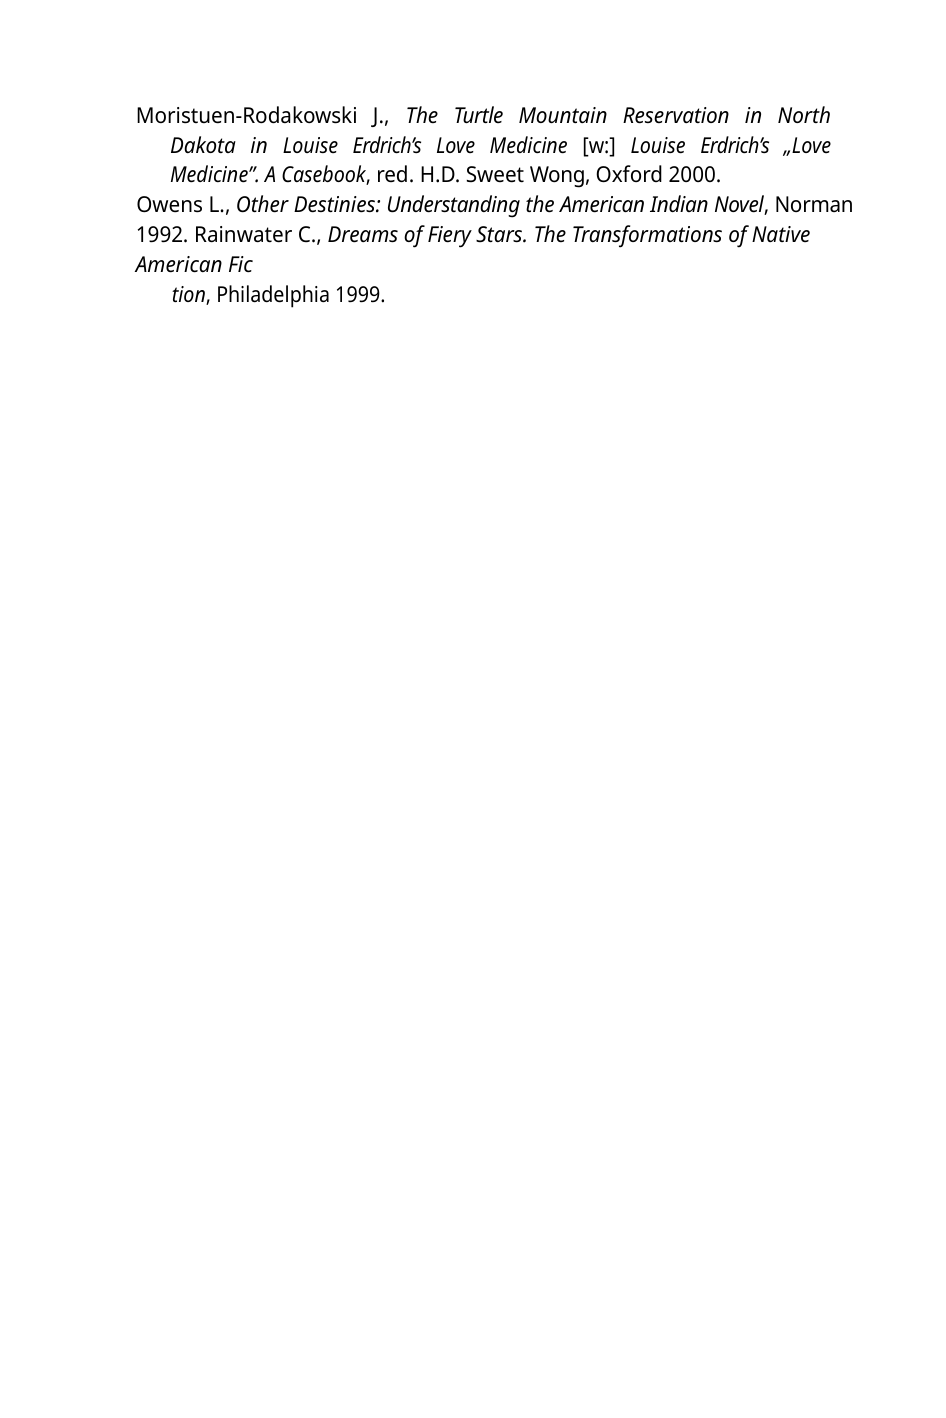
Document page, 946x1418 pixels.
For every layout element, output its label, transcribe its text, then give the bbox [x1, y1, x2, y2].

text Owens L., Other Destinies: Understanding the American Indian Novel, Norman 1992. Rainwater C., Dreams of Fiery Stars. The Transformations of Native American Fic­ [136, 189, 881, 279]
text Moristuen-Rodakowski J., The Turtle Mountain Reservation in North Dakota in Louise Erdrich’s Love Medicine [w:] Louise Erdrich’s „Love Medicine”. A Casebook, red. H.D. Sweet Wong, Oxford 2000. [136, 100, 831, 189]
text tion, Philadelphia 1999. [172, 279, 881, 308]
